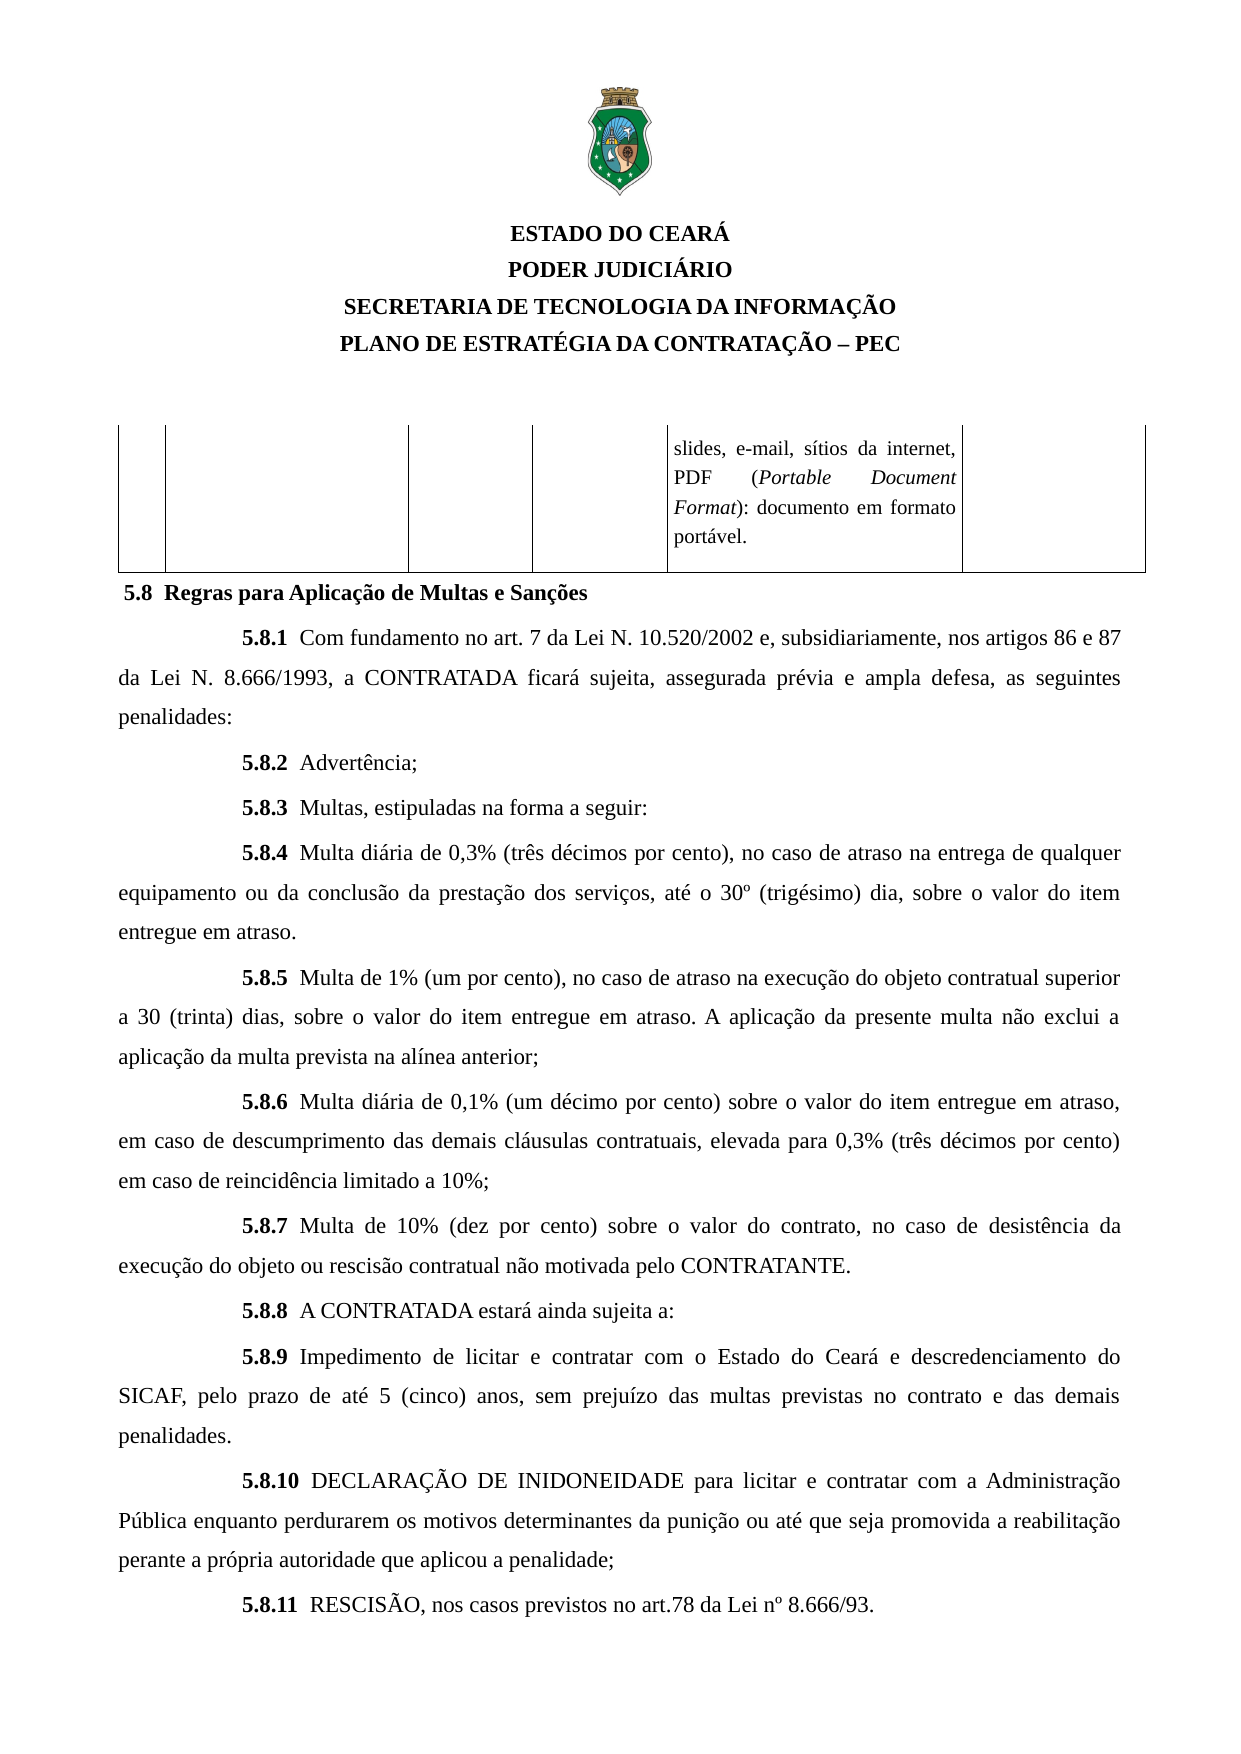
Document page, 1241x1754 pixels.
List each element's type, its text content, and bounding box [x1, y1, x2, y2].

list A CONTRATADA estará ainda sujeita a: [118, 1297, 1122, 1324]
list Regras para Aplicação de Multas e Sanções [118, 579, 1122, 605]
table_cell slides, e-mail, sítios da internet, PDF (Portable Document Format): documento em formato portável. [668, 425, 962, 572]
list Multa diária de 0,1% (um décimo por cento) sobre o valor do item entregue em atraso, em caso de descumprimento das demais cláusulas contratuais, elevada para 0,3% (três décimos por cento) em caso de reincidência limitado a 10%; [118, 1088, 1122, 1193]
list Multa de 1% (um por cento), no caso de atraso na execução do objeto contratual superior a 30 (trinta) dias, sobre o valor do item entregue em atraso. A aplicação da presente multa não exclui a aplicação da multa prevista na alínea anterior; [118, 964, 1122, 1069]
list Impedimento de licitar e contratar com o Estado do Ceará e descredenciamento do SICAF, pelo prazo de até 5 (cinco) anos, sem prejuízo das multas previstas no contrato e das demais penalidades. [118, 1343, 1122, 1448]
list Advertência; [118, 748, 1122, 775]
table_cell [166, 425, 408, 572]
list Multa diária de 0,3% (três décimos por cento), no caso de atraso na entrega de qualquer equipamento ou da conclusão da prestação dos serviços, até o 30º (trigésimo) dia, sobre o valor do item entregue em atraso. [118, 839, 1122, 945]
list RESCISÃO, nos casos previstos no art.78 da Lei nº 8.666/93. [118, 1592, 1122, 1618]
table_cell [533, 425, 667, 572]
table_cell [409, 425, 532, 572]
list Multa de 10% (dez por cento) sobre o valor do contrato, no caso de desistência da execução do objeto ou rescisão contratual não motivada pelo CONTRATANTE. [118, 1212, 1122, 1278]
table_cell [963, 425, 1145, 572]
list Com fundamento no art. 7 da Lei N. 10.520/2002 e, subsidiariamente, nos artigos 86 e 87 da Lei N. 8.666/1993, a CONTRATADA ficará sujeita, assegurada prévia e ampla defesa, as seguintes penalidades: [118, 624, 1122, 729]
table_cell [119, 425, 165, 572]
list Multas, estipuladas na forma a seguir: [118, 794, 1122, 820]
list DECLARAÇÃO DE INIDONEIDADE para licitar e contratar com a Administração Pública enquanto perdurarem os motivos determinantes da punição ou até que seja promovida a reabilitação perante a própria autoridade que aplicou a penalidade; [118, 1467, 1122, 1572]
